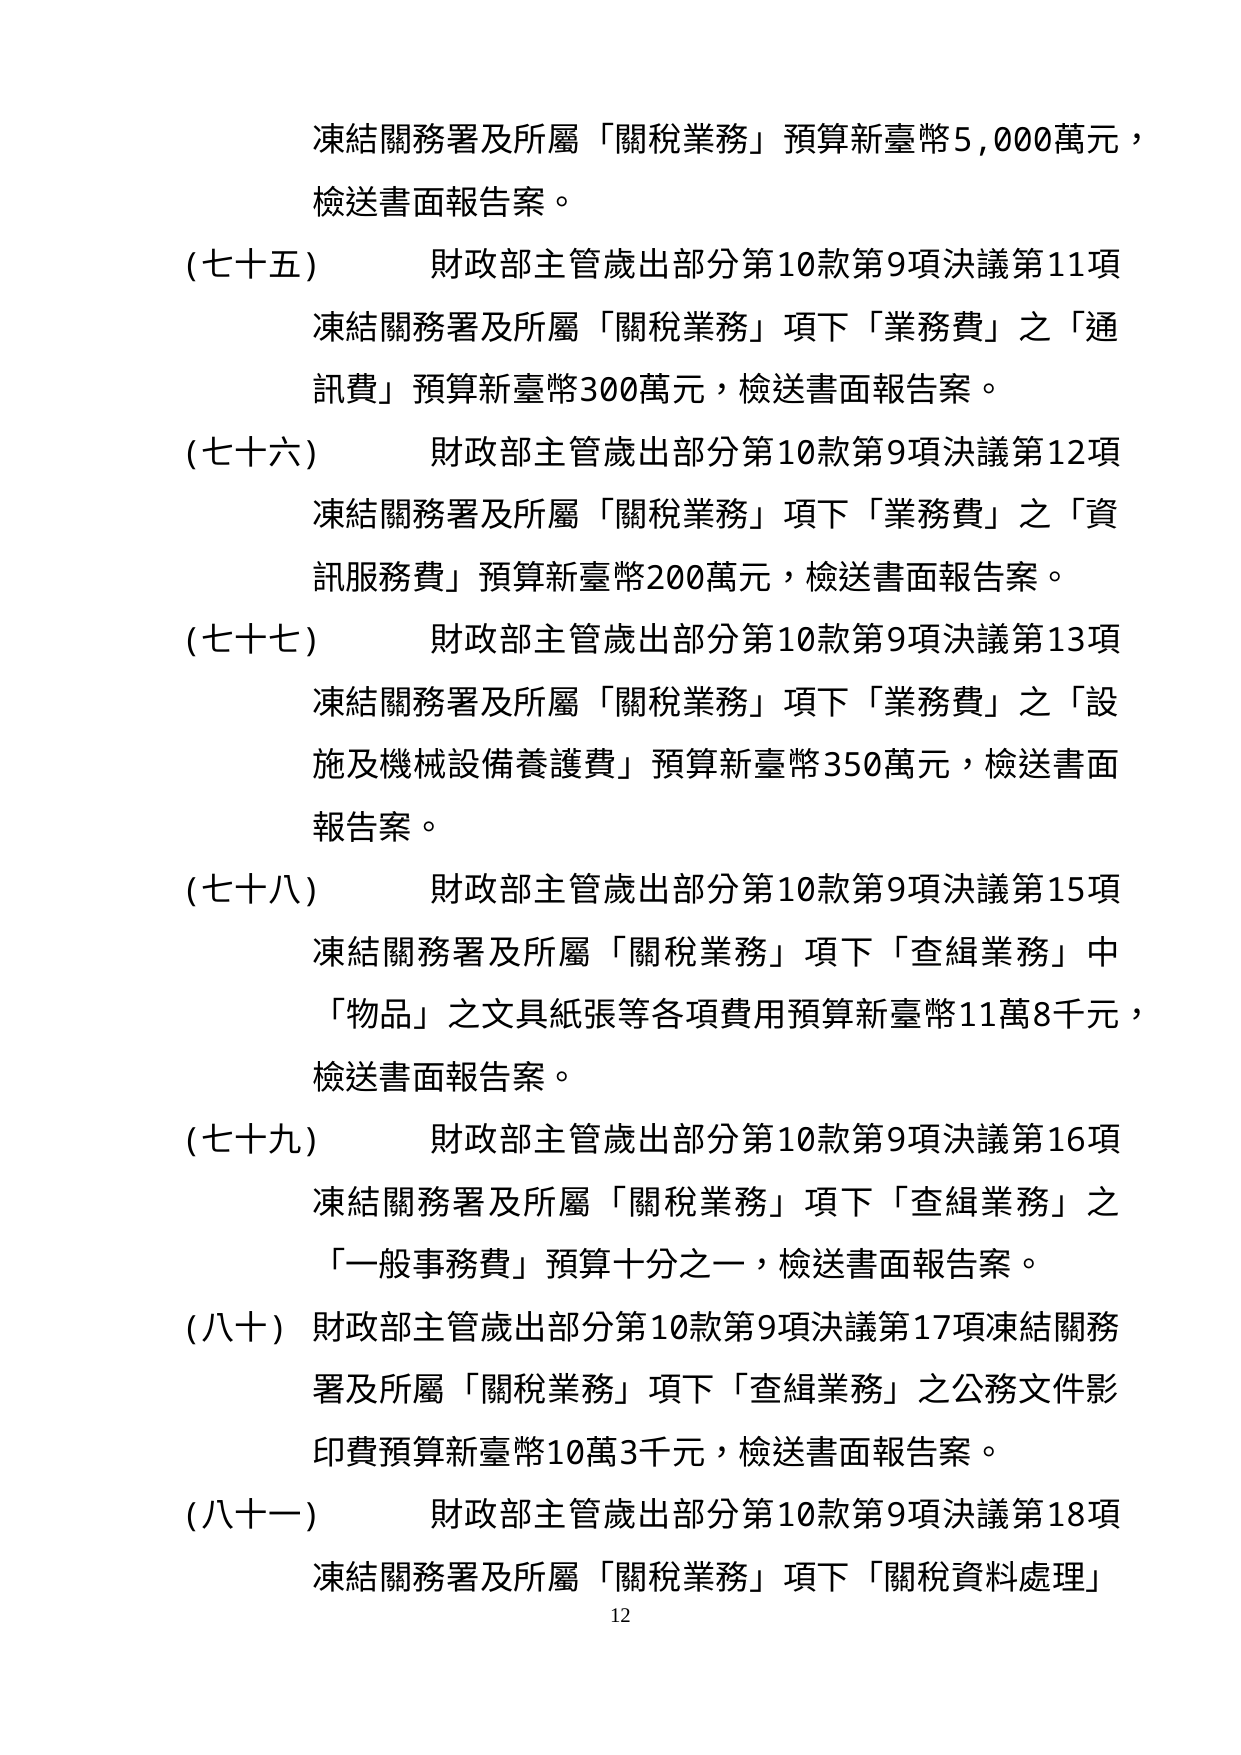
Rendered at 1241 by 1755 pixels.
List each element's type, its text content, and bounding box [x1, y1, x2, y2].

text (七十四) 財政部主管歲出部分第10款第9項決議第10項凍結關務署及所屬「關稅業務」預算新臺幣5,000萬元，檢送書面報告案。 [181, 96, 1120, 221]
text (七十六) 財政部主管歲出部分第10款第9項決議第12項凍結關務署及所屬「關稅業務」項下「業務費」之「資訊服務費」預算新臺幣200萬元，檢送書面報告案。 [181, 408, 1120, 596]
text (七十九) 財政部主管歲出部分第10款第9項決議第16項凍結關務署及所屬「關稅業務」項下「查緝業務」之「一般事務費」預算十分之一，檢送書面報告案。 [181, 1096, 1120, 1283]
text (八十一) 財政部主管歲出部分第10款第9項決議第18項凍結關務署及所屬「關稅業務」項下「關稅資料處理」 [181, 1471, 1120, 1596]
text (七十八) 財政部主管歲出部分第10款第9項決議第15項凍結關務署及所屬「關稅業務」項下「查緝業務」中「物品」之文具紙張等各項費用預算新臺幣11萬8千元，檢送書面報告案。 [181, 846, 1120, 1096]
text (八十) 財政部主管歲出部分第10款第9項決議第17項凍結關務署及所屬「關稅業務」項下「查緝業務」之公務文件影印費預算新臺幣10萬3千元，檢送書面報告案。 [181, 1283, 1120, 1471]
text (七十五) 財政部主管歲出部分第10款第9項決議第11項凍結關務署及所屬「關稅業務」項下「業務費」之「通訊費」預算新臺幣300萬元，檢送書面報告案。 [181, 221, 1120, 408]
text (七十七) 財政部主管歲出部分第10款第9項決議第13項凍結關務署及所屬「關稅業務」項下「業務費」之「設施及機械設備養護費」預算新臺幣350萬元，檢送書面報告案。 [181, 596, 1120, 846]
